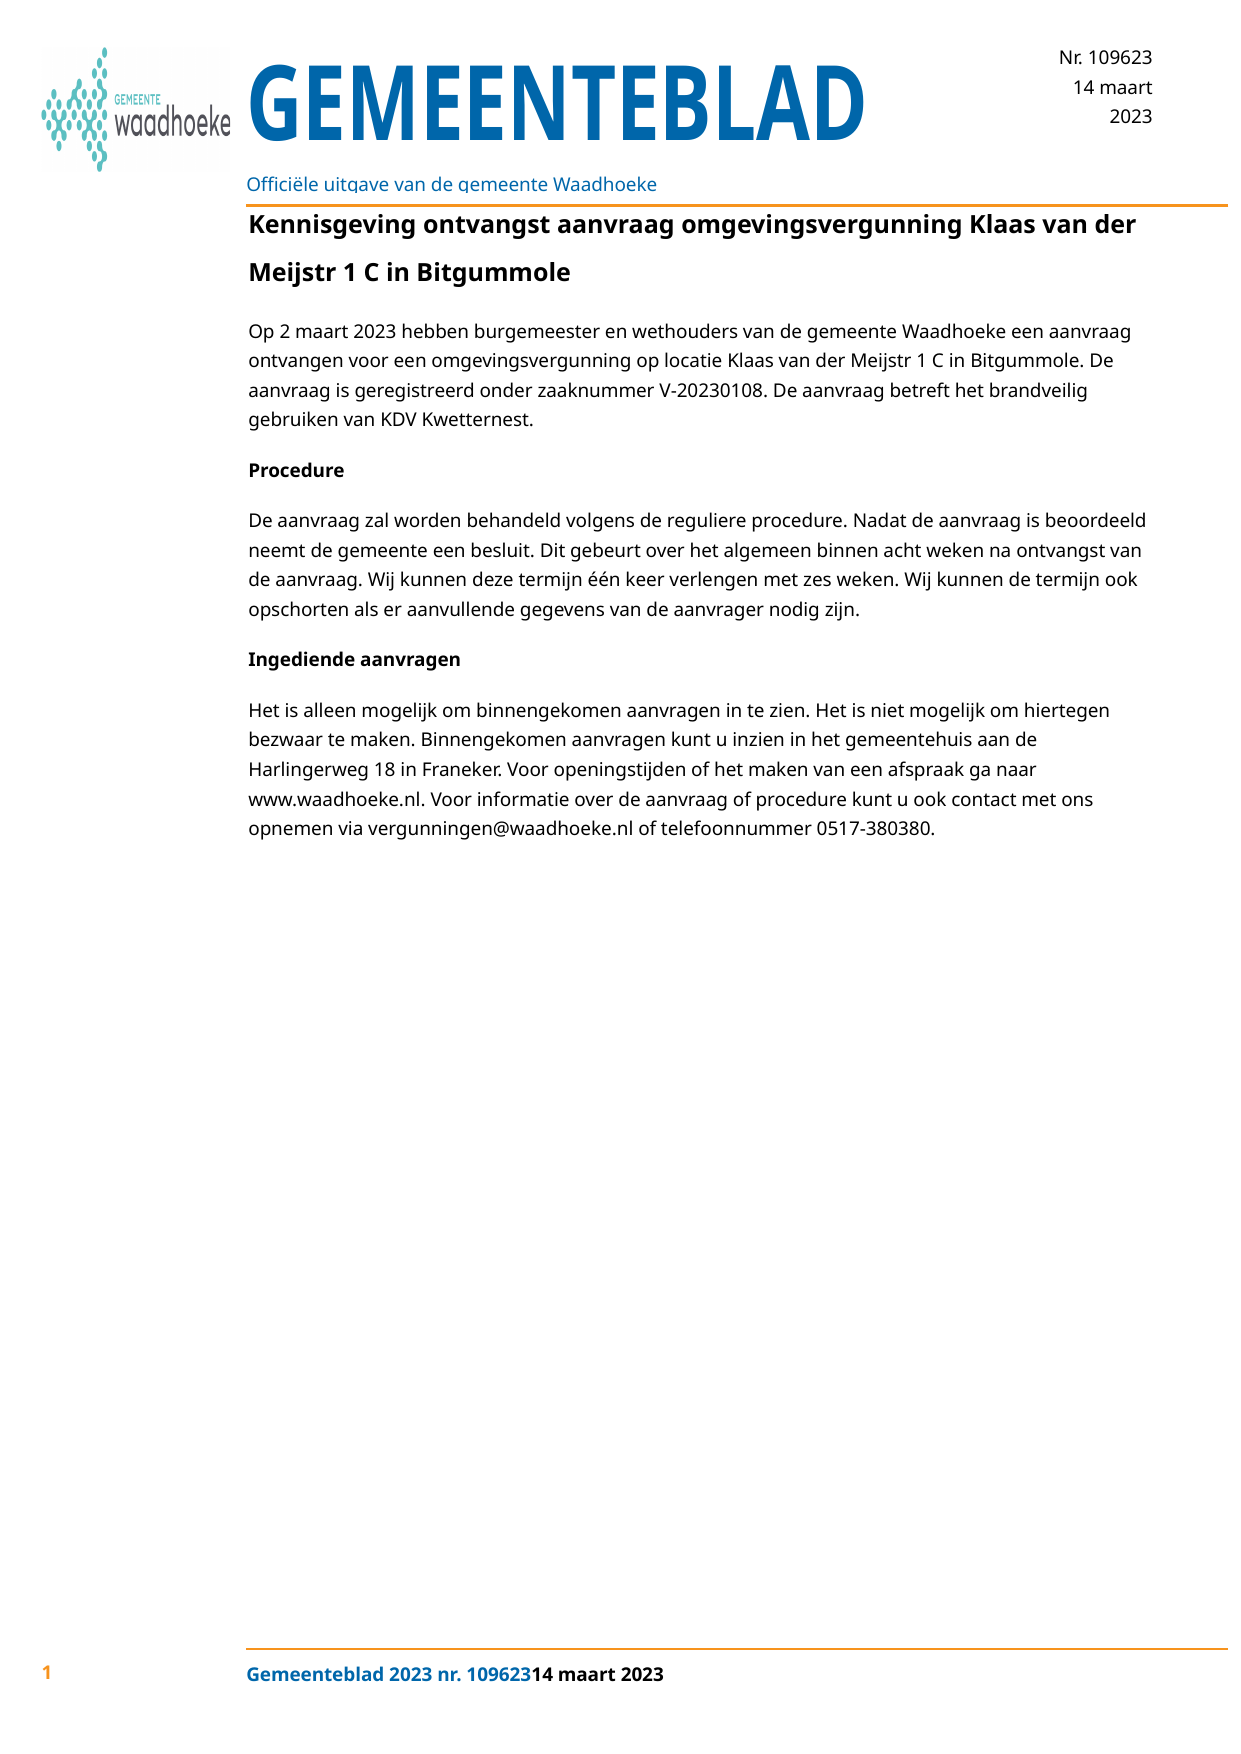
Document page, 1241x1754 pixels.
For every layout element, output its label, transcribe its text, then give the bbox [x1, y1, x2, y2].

picture [41, 47, 231, 172]
text Kennisgeving ontvangst aanvraag omgevingsvergunning Klaas van der Meijstr 1 C in Bitgummole [248, 207, 1152, 288]
text De aanvraag zal worden behandeld volgens de reguliere procedure. Nadat de aanvraag is beoordeeld neemt de gemeente een besluit. Dit gebeurt over het algemeen binnen acht weken na ontvangst van de aanvraag. Wij kunnen deze termijn één keer verlengen met zes weken. Wij kunnen de termijn ook opschorten als er aanvullende gegevens van de aanvrager nodig zijn. [248, 507, 1152, 622]
text Ingediende aanvragen [248, 647, 1152, 672]
text Het is alleen mogelijk om binnengekomen aanvragen in te zien. Het is niet mogelijk om hiertegen bezwaar te maken. Binnengekomen aanvragen kunt u inzien in het gemeentehuis aan de Harlingerweg 18 in Franeker. Voor openingstijden of het maken van een afspraak ga naar www.waadhoeke.nl. Voor informatie over de aanvraag of procedure kunt u ook contact met ons opnemen via vergunningen@waadhoeke.nl of telefoonnummer 0517-380380. [248, 697, 1152, 841]
text Procedure [248, 457, 1152, 483]
text Op 2 maart 2023 hebben burgemeester en wethouders van de gemeente Waadhoeke een aanvraag ontvangen voor een omgevingsvergunning op locatie Klaas van der Meijstr 1 C in Bitgummole. De aanvraag is geregistreerd onder zaaknummer V-20230108. De aanvraag betreft het brandveilig gebruiken van KDV Kwetternest. [248, 318, 1152, 432]
